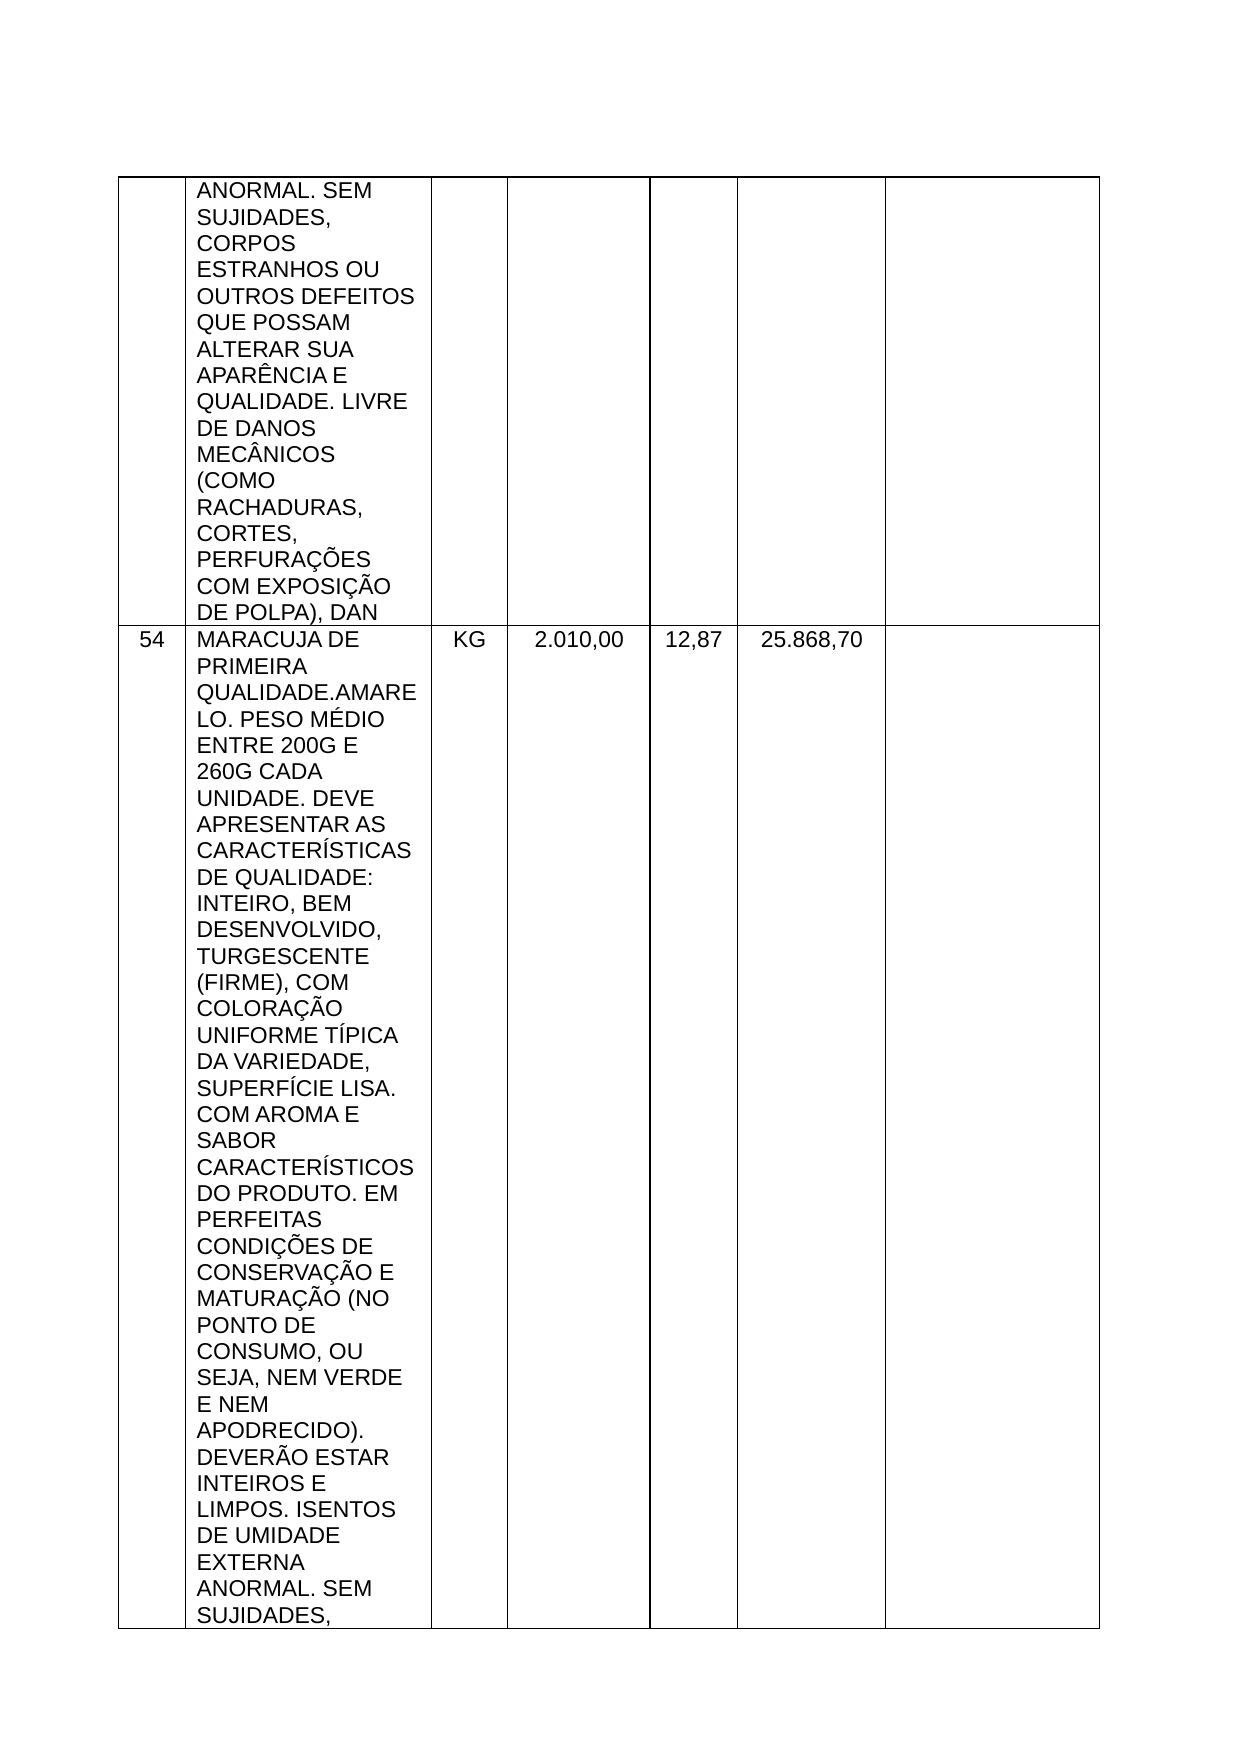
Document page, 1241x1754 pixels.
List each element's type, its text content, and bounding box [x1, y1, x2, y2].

table_cell 12,87 [651, 626, 737, 1628]
table_cell Kg [432, 626, 507, 1628]
table_cell anormal. Sem sujidades, corpos estranhos ou outros defeitos que possam alterar sua aparência e qualidade. Livre de danos mecânicos (como rachaduras, cortes, perfurações com exposição de polpa), dan [186, 178, 431, 625]
table_cell [738, 178, 885, 625]
table_cell [508, 178, 649, 625]
table_cell [886, 626, 1099, 1628]
table_cell [886, 178, 1099, 625]
table_cell [119, 178, 185, 625]
table_cell 2.010,00 [508, 626, 649, 1628]
table_cell [432, 178, 507, 625]
table_cell 25.868,70 [738, 626, 885, 1628]
table_cell 54 [119, 626, 185, 1628]
table_cell [651, 178, 737, 625]
table_cell MARACUJA DE PRIMEIRA QUALIDADE.Amarelo. Peso médio entre 200g e 260g cada unidade. Deve apresentar as características de qualidade: inteiro, bem desenvolvido, turgescente (firme), com coloração uniforme típica da variedade, superfície lisa. Com aroma e sabor característicos do produto. Em perfeitas condições de conservação e maturação (no ponto de consumo, ou seja, nem verde e nem apodrecido). Deverão estar inteiros e limpos. Isentos de umidade externa anormal. Sem sujidades, [186, 626, 431, 1628]
